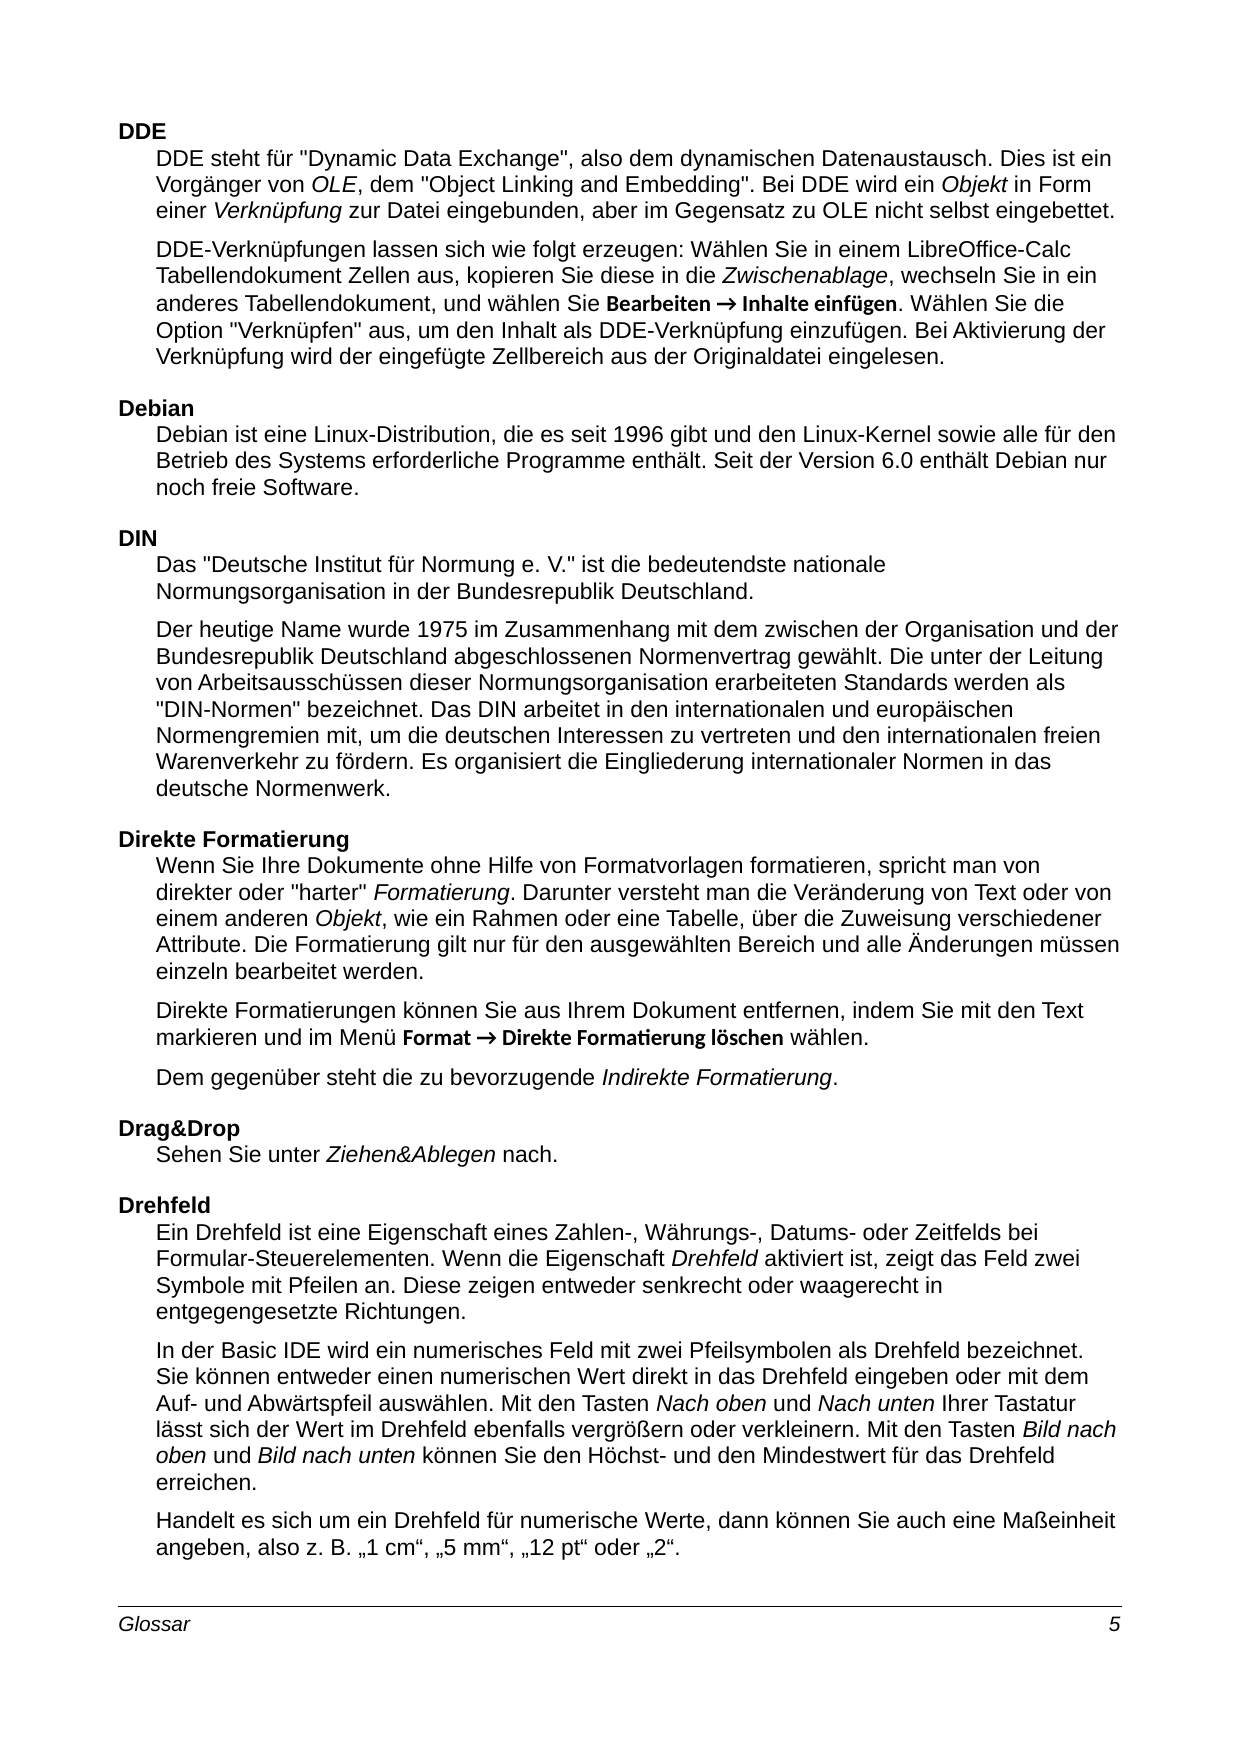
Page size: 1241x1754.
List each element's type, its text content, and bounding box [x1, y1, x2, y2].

list DIN [118, 525, 1122, 551]
list DDE [118, 118, 1122, 144]
list Direkte Formatierung [118, 826, 1122, 852]
list Drehfeld [118, 1192, 1122, 1219]
text Der heutige Name wurde 1975 im Zusammenhang mit dem zwischen der Organisation und der Bundesrepublik Deutschland abgeschlossenen Normenvertrag gewählt. Die unter der Leitung von Arbeitsausschüssen dieser Normungsorganisation erarbeiteten Standards werden als "DIN-Normen" bezeichnet. Das DIN arbeitet in den internationalen und europäischen Normengremien mit, um die deutschen Interessen zu vertreten und den internationalen freien Warenverkehr zu fördern. Es organisiert die Eingliederung internationaler Normen in das deutsche Normenwerk. [156, 616, 1122, 801]
text Handelt es sich um ein Drehfeld für numerische Werte, dann können Sie auch eine Maßeinheit angeben, also z. B. „1 cm“, „5 mm“, „12 pt“ oder „2“. [156, 1507, 1122, 1560]
list Drag&Drop [118, 1115, 1122, 1141]
text Debian ist eine Linux-Distribution, die es seit 1996 gibt und den Linux-Kernel sowie alle für den Betrieb des Systems erforderliche Programme enthält. Seit der Version 6.0 enthält Debian nur noch freie Software. [156, 421, 1122, 500]
text Wenn Sie Ihre Dokumente ohne Hilfe von Formatvorlagen formatieren, spricht man von direkter oder "harter" Formatierung. Darunter versteht man die Veränderung von Text oder von einem anderen Objekt, wie ein Rahmen oder eine Tabelle, über die Zuweisung verschiedener Attribute. Die Formatierung gilt nur für den ausgewählten Bereich und alle Änderungen müssen einzeln bearbeitet werden. [156, 852, 1122, 984]
text Ein Drehfeld ist eine Eigenschaft eines Zahlen-, Währungs-, Datums- oder Zeitfelds bei Formular-Steuerelementen. Wenn die Eigenschaft Drehfeld aktiviert ist, zeigt das Feld zwei Symbole mit Pfeilen an. Diese zeigen entweder senkrecht oder waagerecht in entgegengesetzte Richtungen. [156, 1219, 1122, 1324]
text Direkte Formatierungen können Sie aus Ihrem Dokument entfernen, indem Sie mit den Text markieren und im Menü Format → Direkte Formatierung löschen wählen. [156, 997, 1122, 1051]
text DDE steht für "Dynamic Data Exchange", also dem dynamischen Datenaustausch. Dies ist ein Vorgänger von OLE, dem "Object Linking and Embedding". Bei DDE wird ein Objekt in Form einer Verknüpfung zur Datei eingebunden, aber im Gegensatz zu OLE nicht selbst eingebettet. [156, 144, 1122, 223]
text In der Basic IDE wird ein numerisches Feld mit zwei Pfeilsymbolen als Drehfeld bezeichnet. Sie können entweder einen numerischen Wert direkt in das Drehfeld eingeben oder mit dem Auf- und Abwärtspfeil auswählen. Mit den Tasten Nach oben und Nach unten Ihrer Tastatur lässt sich der Wert im Drehfeld ebenfalls vergrößern oder verkleinern. Mit den Tasten Bild nach oben und Bild nach unten können Sie den Höchst- und den Mindestwert für das Drehfeld erreichen. [156, 1337, 1122, 1495]
list Debian [118, 394, 1122, 421]
text Sehen Sie unter Ziehen&Ablegen nach. [156, 1141, 1122, 1167]
text Dem gegenüber steht die zu bevorzugende Indirekte Formatierung. [156, 1063, 1122, 1090]
text Das "Deutsche Institut für Normung e. V." ist die bedeutendste nationale Normungsorganisation in der Bundesrepublik Deutschland. [156, 551, 1122, 604]
text DDE-Verknüpfungen lassen sich wie folgt erzeugen: Wählen Sie in einem LibreOffice-Calc Tabellendokument Zellen aus, kopieren Sie diese in die Zwischenablage, wechseln Sie in ein anderes Tabellendokument, und wählen Sie Bearbeiten → Inhalte einfügen. Wählen Sie die Option "Verknüpfen" aus, um den Inhalt als DDE-Verknüpfung einzufügen. Bei Aktivierung der Verknüpfung wird der eingefügte Zellbereich aus der Originaldatei eingelesen. [156, 236, 1122, 369]
